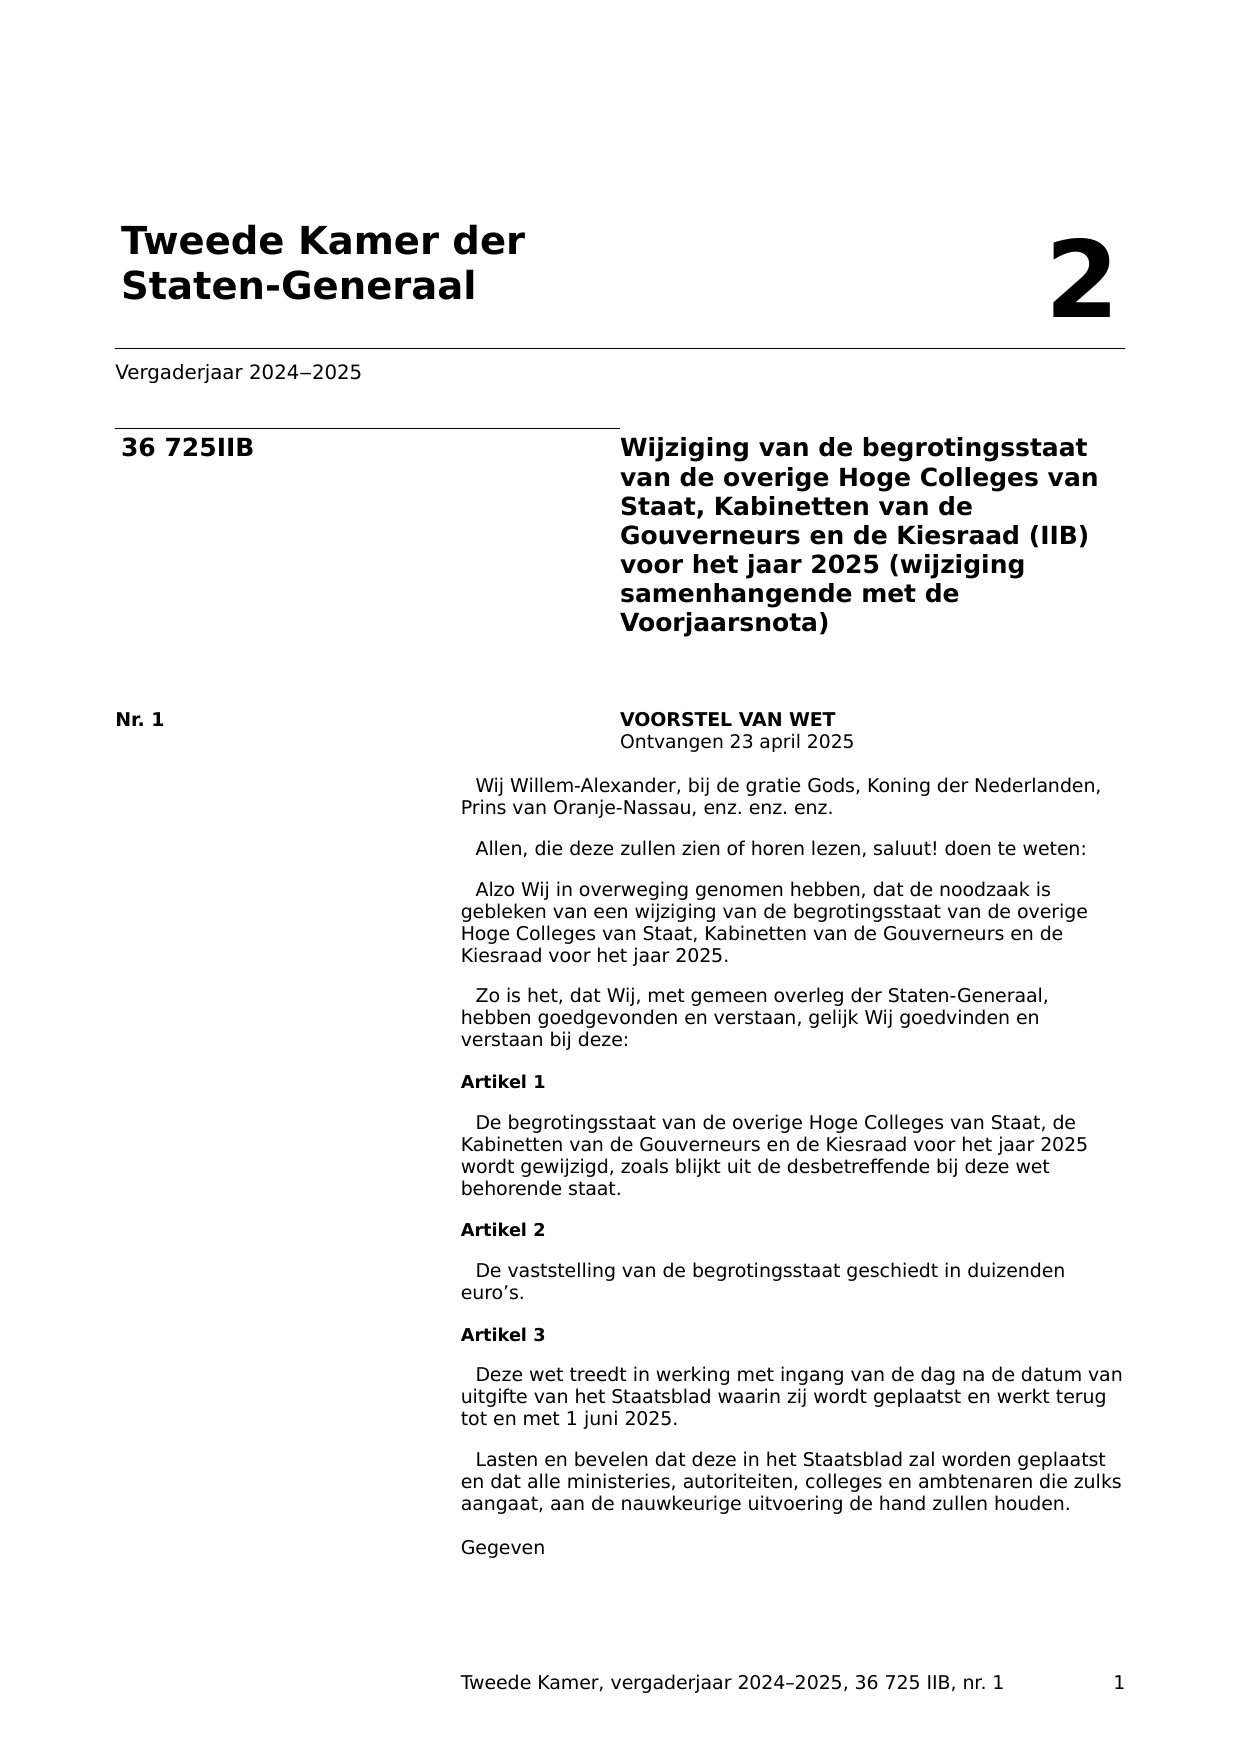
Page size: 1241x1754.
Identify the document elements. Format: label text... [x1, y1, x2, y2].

text Gegeven [461, 1515, 1125, 1559]
title Artikel 1 [461, 1070, 1125, 1093]
table_header Tweede Kamer der Staten-Generaal [115, 213, 620, 348]
text De vaststelling van de begrotingsstaat geschiedt in duizenden euro’s. [461, 1260, 1125, 1304]
text Lasten en bevelen dat deze in het Staatsblad zal worden geplaatst en dat alle ministeries, autoriteiten, colleges en ambtenaren die zulks aangaat, aan de nauwkeurige uitvoering de hand zullen houden. [461, 1449, 1125, 1515]
table_header Wijziging van de begrotingsstaat van de overige Hoge Colleges van Staat, Kabinetten van de Gouverneurs en de Kiesraad (IIB) voor het jaar 2025 (wijziging samenhangende met de Voorjaarsnota) [620, 428, 1125, 643]
title Artikel 3 [461, 1323, 1125, 1346]
text Deze wet treedt in werking met ingang van de dag na de datum van uitgifte van het Staatsblad waarin zij wordt geplaatst en werkt terug tot en met 1 juni 2025. [461, 1364, 1125, 1430]
table_header 36 725IIB [115, 429, 620, 643]
text Allen, die deze zullen zien of horen lezen, saluut! doen te weten: [461, 838, 1125, 860]
table_header Voorstel van Wet Ontvangen 23 april 2025 [620, 709, 1125, 775]
title Artikel 2 [461, 1218, 1125, 1241]
text Zo is het, dat Wij, met gemeen overleg der Staten-Generaal, hebben goedgevonden en verstaan, gelijk Wij goedvinden en verstaan bij deze: [461, 985, 1125, 1051]
table_header Nr. 1 [115, 709, 620, 775]
text De begrotingsstaat van de overige Hoge Colleges van Staat, de Kabinetten van de Gouverneurs en de Kiesraad voor het jaar 2025 wordt gewijzigd, zoals blijkt uit de desbetreffende bij deze wet behorende staat. [461, 1112, 1125, 1199]
text Wij Willem-Alexander, bij de gratie Gods, Koning der Nederlanden, Prins van Oranje-Nassau, enz. enz. enz. [461, 775, 1125, 819]
text Alzo Wij in overweging genomen hebben, dat de noodzaak is gebleken van een wijziging van de begrotingsstaat van de overige Hoge Colleges van Staat, Kabinetten van de Gouverneurs en de Kiesraad voor het jaar 2025. [461, 879, 1125, 967]
table_cell Vergaderjaar 2024‒2025 [115, 349, 1125, 384]
table_header 2 [620, 213, 1125, 348]
